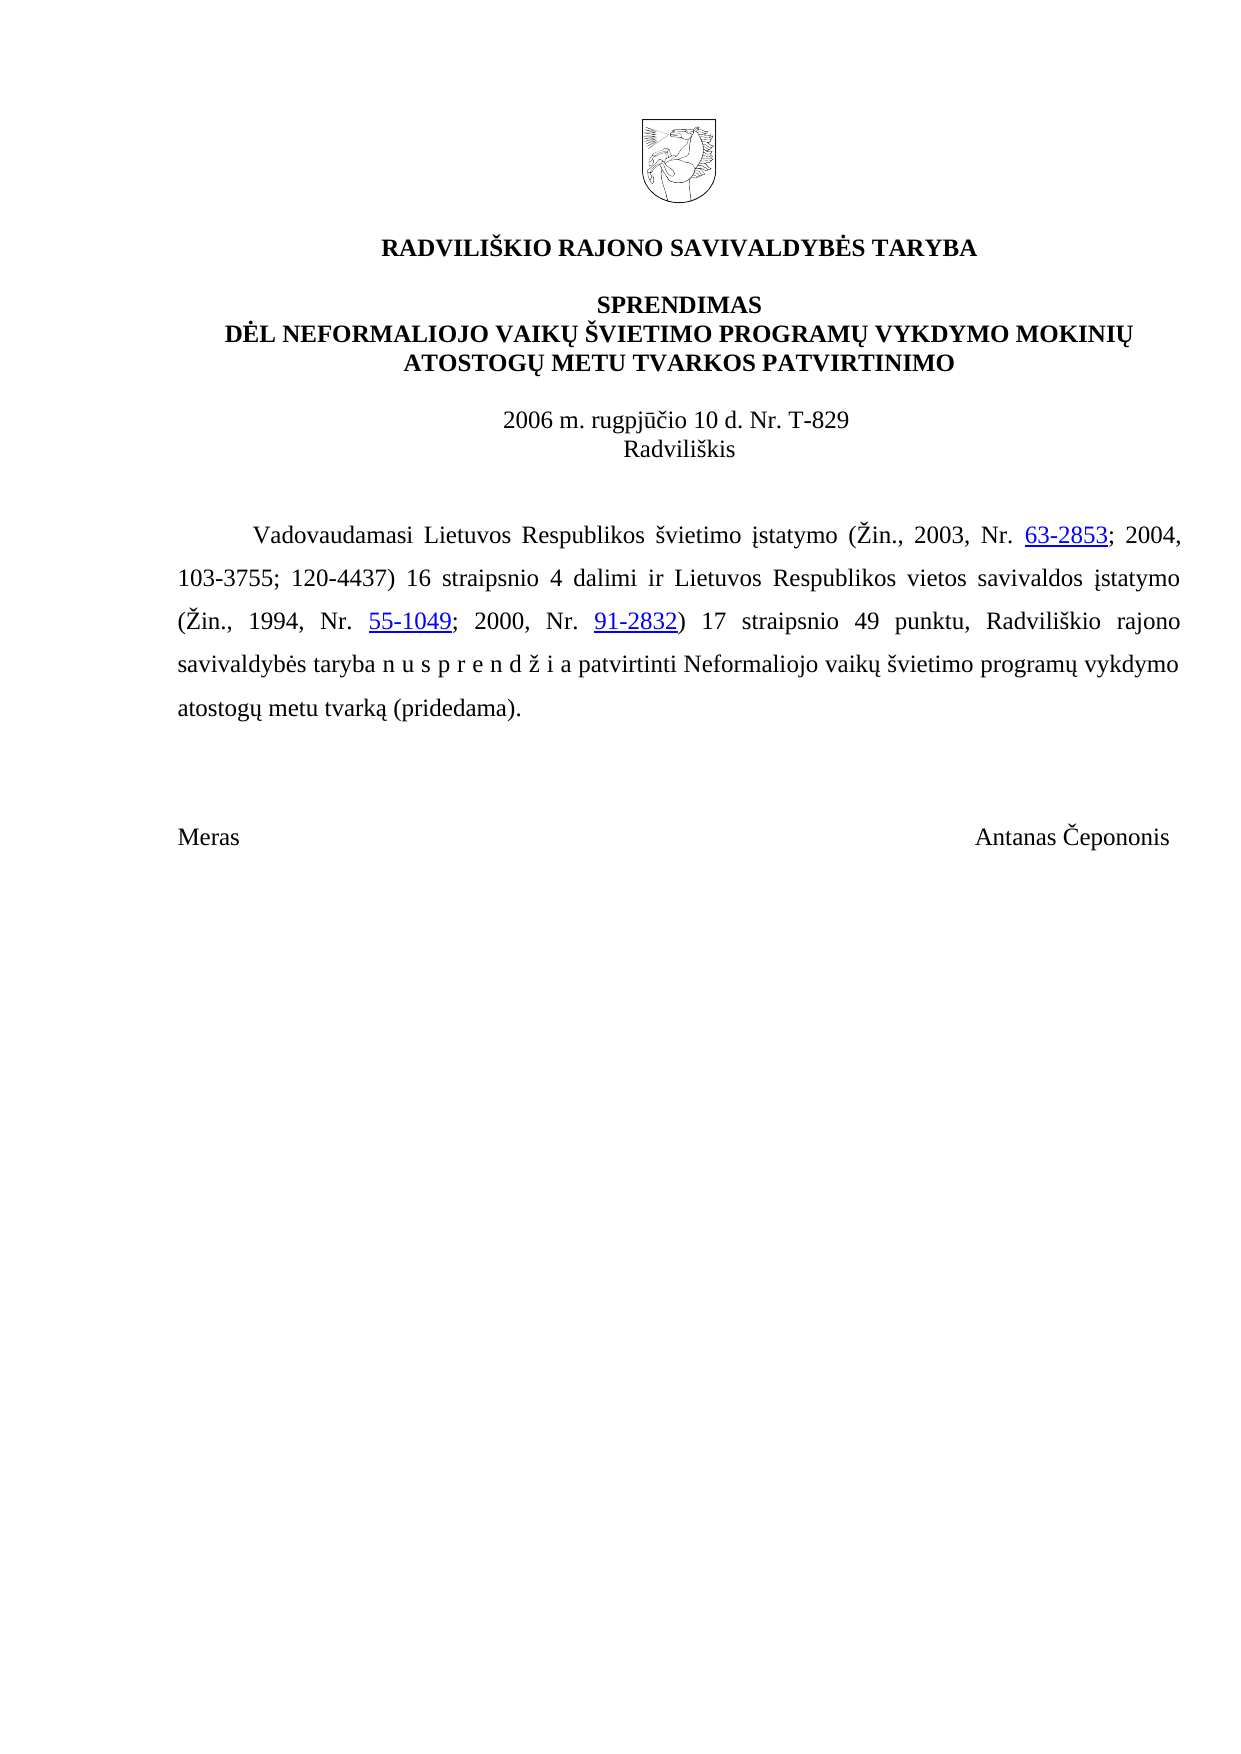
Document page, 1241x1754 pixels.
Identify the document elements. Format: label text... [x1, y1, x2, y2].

text DĖL NEFORMALIOJO VAIKŲ ŠVIETIMO PROGRAMŲ VYKDYMO MOKINIŲ ATOSTOGŲ METU TVARKOS PATVIRTINIMO [177, 319, 1181, 376]
text Radviliškis [177, 434, 1181, 463]
text SPRENDIMAS [177, 290, 1181, 319]
text RADVILIŠKIO RAJONO SAVIVALDYBĖS TARYBA [177, 233, 1181, 261]
text Vadovaudamasi Lietuvos Respublikos švietimo įstatymo (Žin., 2003, Nr. 63-2853; 2004, 103-3755; 120-4437) 16 straipsnio 4 dalimi ir Lietuvos Respublikos vietos savivaldos įstatymo (Žin., 1994, Nr. 55-1049; 2000, Nr. 91-2832) 17 straipsnio 49 punktu, Radviliškio rajono savivaldybės taryba n u s p r e n d ž i a patvirtinti Neformaliojo vaikų švietimo programų vykdymo atostogų metu tvarką (pridedama). [177, 520, 1181, 721]
text 2006 m. rugpjūčio 10 d. Nr. T-829 [177, 405, 1181, 434]
text Meras Antanas Čepononis [177, 822, 1181, 851]
